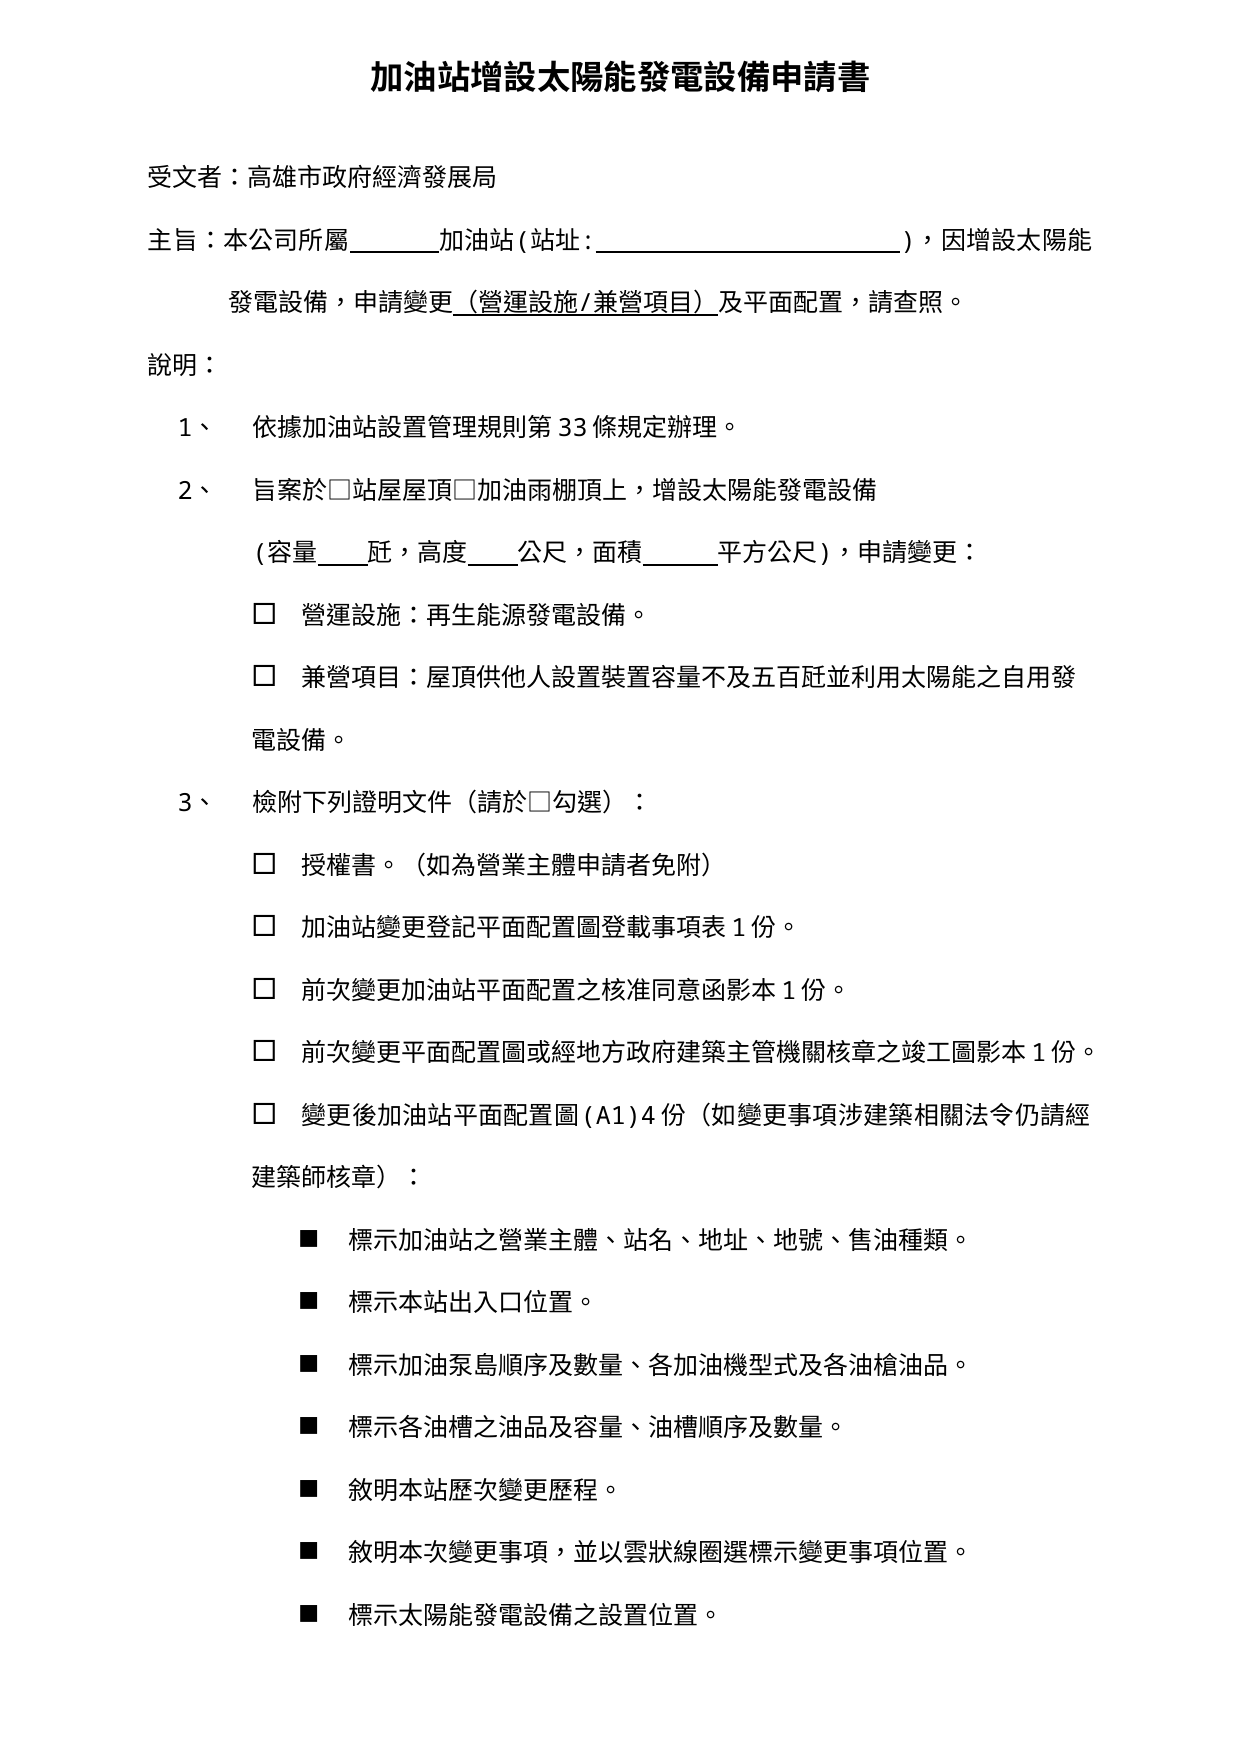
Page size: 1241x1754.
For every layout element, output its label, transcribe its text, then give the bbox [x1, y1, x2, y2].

text (容量 瓩，高度 公尺，面積 平方公尺)，申請變更： [252, 509, 1092, 572]
list 依據加油站設置管理規則第33條規定辦理。 [177, 384, 1092, 447]
list 敘明本站歷次變更歷程。 [298, 1447, 1092, 1509]
list 變更後加油站平面配置圖(A1)4份（如變更事項涉建築相關法令仍請經建築師核章）： [251, 1072, 1092, 1197]
list 前次變更平面配置圖或經地方政府建築主管機關核章之竣工圖影本1份。 [251, 1009, 1092, 1072]
list 標示本站出入口位置。 [298, 1259, 1092, 1322]
list 敘明本次變更事項，並以雲狀線圈選標示變更事項位置。 [298, 1509, 1092, 1572]
text 受文者：高雄市政府經濟發展局 [148, 134, 1092, 197]
list 標示加油站之營業主體、站名、地址、地號、售油種類。 [298, 1197, 1092, 1259]
list 檢附下列證明文件（請於□勾選）： [177, 759, 1092, 822]
list 標示加油泵島順序及數量、各加油機型式及各油槍油品。 [298, 1322, 1092, 1384]
list 加油站變更登記平面配置圖登載事項表1份。 [251, 884, 1092, 947]
list 標示各油槽之油品及容量、油槽順序及數量。 [298, 1384, 1092, 1447]
list 營運設施：再生能源發電設備。 [251, 572, 1092, 634]
list 兼營項目：屋頂供他人設置裝置容量不及五百瓩並利用太陽能之自用發電設備。 [251, 634, 1092, 759]
list 標示太陽能發電設備之設置位置。 [298, 1572, 1092, 1634]
list 旨案於□站屋屋頂□加油雨棚頂上，增設太陽能發電設備 [177, 447, 1092, 509]
list 前次變更加油站平面配置之核准同意函影本1份。 [251, 947, 1092, 1009]
text 說明： [148, 322, 1092, 384]
text 主旨：本公司所屬 加油站(站址: )，因增設太陽能發電設備，申請變更（營運設施/兼營項目）及平面配置，請查照。 [148, 197, 1092, 322]
list 授權書。（如為營業主體申請者免附） [251, 822, 1092, 884]
